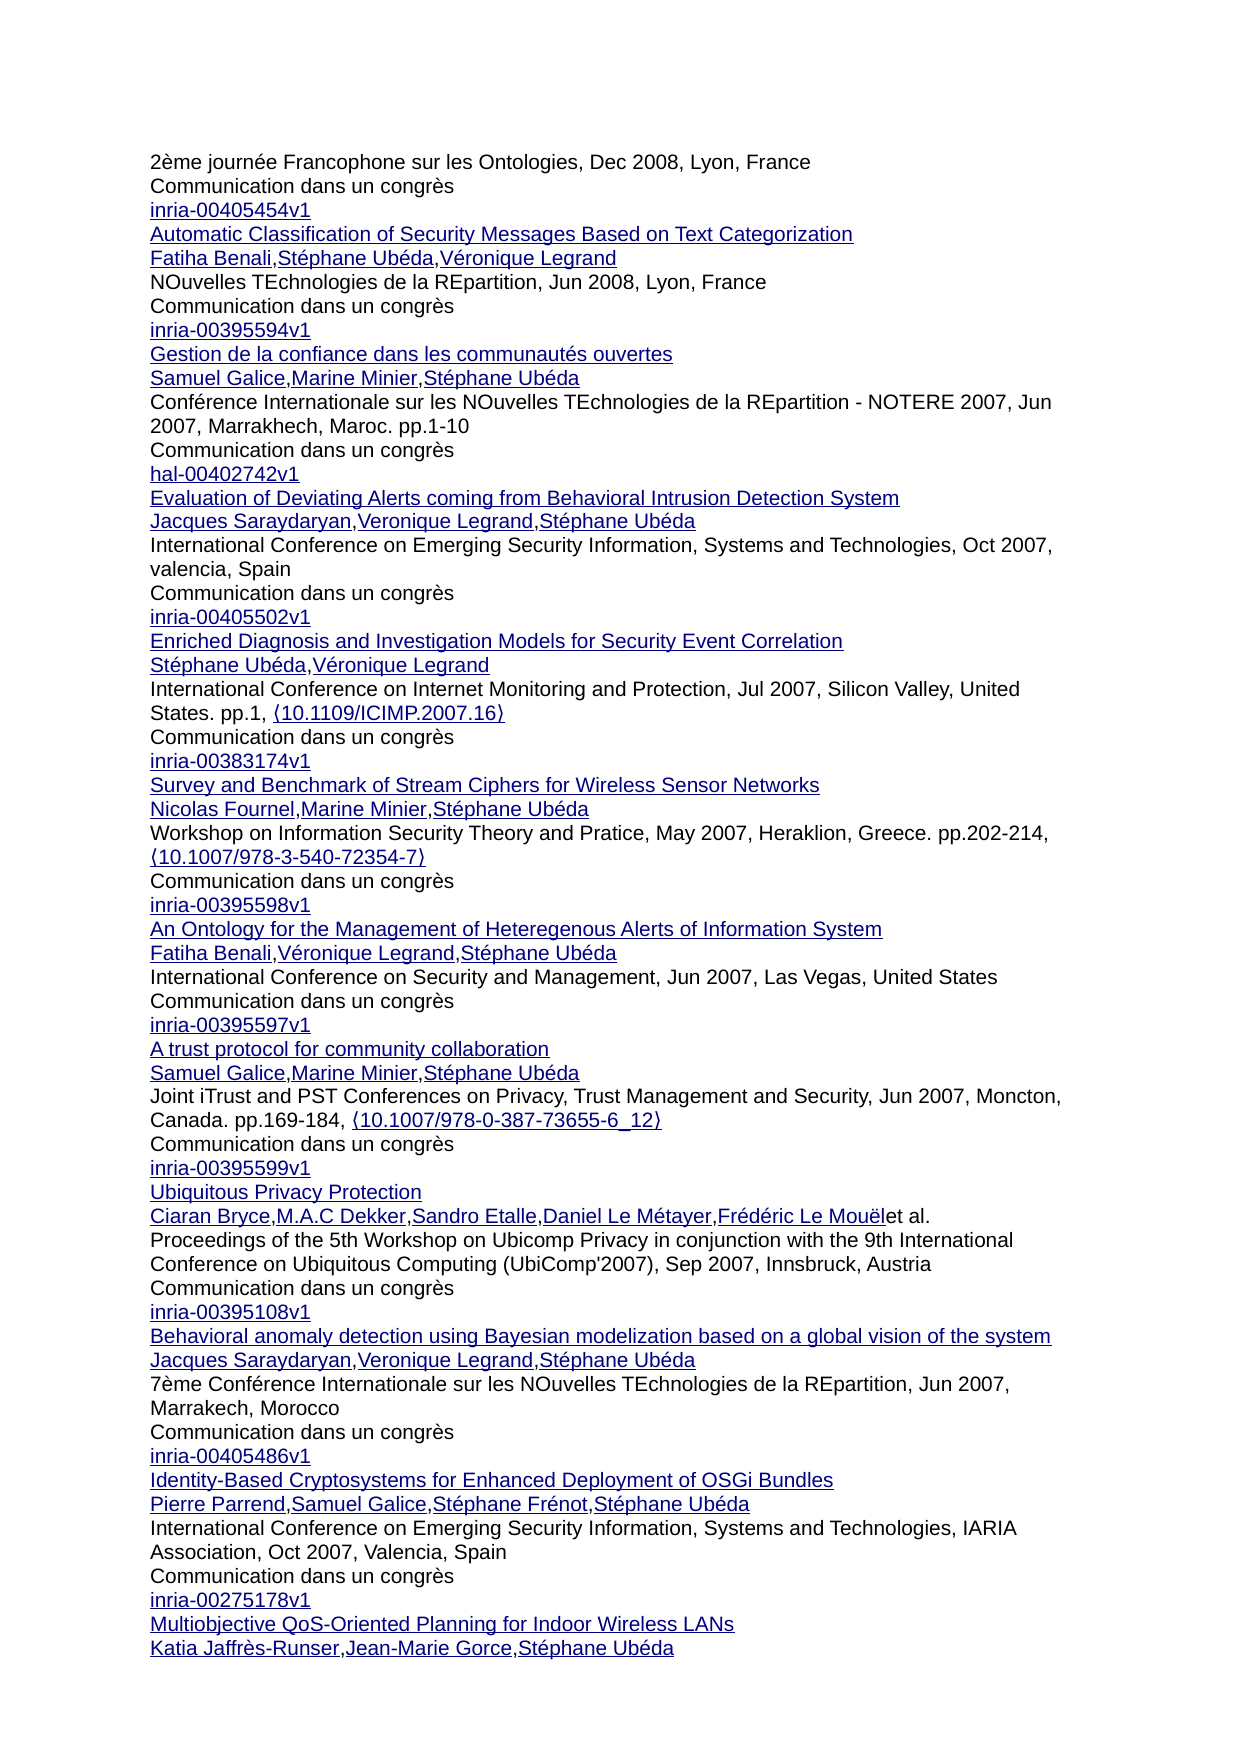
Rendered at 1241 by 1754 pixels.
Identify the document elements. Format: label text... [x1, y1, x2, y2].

table_cell An Ontology for the Management of Heteregenous Alerts of Information System Fatiha Benali,Véronique Legrand,Stéphane Ubéda International Conference on Security and Management, Jun 2007, Las Vegas, United States Communication dans un congrès inria-00395597v1 [150, 917, 1090, 1036]
table_cell Gestion de la confiance dans les communautés ouvertes Samuel Galice,Marine Minier,Stéphane Ubéda Conférence Internationale sur les NOuvelles TEchnologies de la REpartition - NOTERE 2007, Jun 2007, Marrakhech, Maroc. pp.1-10 Communication dans un congrès hal-00402742v1 [150, 342, 1090, 485]
table_cell Ubiquitous Privacy Protection Ciaran Bryce,M.A.C Dekker,Sandro Etalle,Daniel Le Métayer,Frédéric Le Mouëlet al. Proceedings of the 5th Workshop on Ubicomp Privacy in conjunction with the 9th International Conference on Ubiquitous Computing (UbiComp'2007), Sep 2007, Innsbruck, Austria Communication dans un congrès inria-00395108v1 [150, 1180, 1090, 1324]
table_cell Behavioral anomaly detection using Bayesian modelization based on a global vision of the system Jacques Saraydaryan,Veronique Legrand,Stéphane Ubéda 7ème Conférence Internationale sur les NOuvelles TEchnologies de la REpartition, Jun 2007, Marrakech, Morocco Communication dans un congrès inria-00405486v1 [150, 1324, 1090, 1468]
table_cell Evaluation of Deviating Alerts coming from Behavioral Intrusion Detection System Jacques Saraydaryan,Veronique Legrand,Stéphane Ubéda International Conference on Emerging Security Information, Systems and Technologies, Oct 2007, valencia, Spain Communication dans un congrès inria-00405502v1 [150, 485, 1090, 629]
table_cell Multiobjective QoS-Oriented Planning for Indoor Wireless LANs Katia Jaffrès-Runser,Jean-Marie Gorce,Stéphane Ubéda [150, 1611, 1090, 1659]
table_cell Identity-Based Cryptosystems for Enhanced Deployment of OSGi Bundles Pierre Parrend,Samuel Galice,Stéphane Frénot,Stéphane Ubéda International Conference on Emerging Security Information, Systems and Technologies, IARIA Association, Oct 2007, Valencia, Spain Communication dans un congrès inria-00275178v1 [150, 1468, 1090, 1611]
table_cell Automatic Classification of Security Messages Based on Text Categorization Fatiha Benali,Stéphane Ubéda,Véronique Legrand NOuvelles TEchnologies de la REpartition, Jun 2008, Lyon, France Communication dans un congrès inria-00395594v1 [150, 222, 1090, 342]
table_cell Enriched Diagnosis and Investigation Models for Security Event Correlation Stéphane Ubéda,Véronique Legrand International Conference on Internet Monitoring and Protection, Jul 2007, Silicon Valley, United States. pp.1, ⟨10.1109/ICIMP.2007.16⟩ Communication dans un congrès inria-00383174v1 [150, 629, 1090, 773]
table_cell A trust protocol for community collaboration Samuel Galice,Marine Minier,Stéphane Ubéda Joint iTrust and PST Conferences on Privacy, Trust Management and Security, Jun 2007, Moncton, Canada. pp.169-184, ⟨10.1007/978-0-387-73655-6_12⟩ Communication dans un congrès inria-00395599v1 [150, 1036, 1090, 1180]
table_cell Survey and Benchmark of Stream Ciphers for Wireless Sensor Networks Nicolas Fournel,Marine Minier,Stéphane Ubéda Workshop on Information Security Theory and Pratice, May 2007, Heraklion, Greece. pp.202-214, ⟨10.1007/978-3-540-72354-7⟩ Communication dans un congrès inria-00395598v1 [150, 773, 1090, 917]
table_cell 2ème journée Francophone sur les Ontologies, Dec 2008, Lyon, France Communication dans un congrès inria-00405454v1 [150, 150, 1090, 222]
